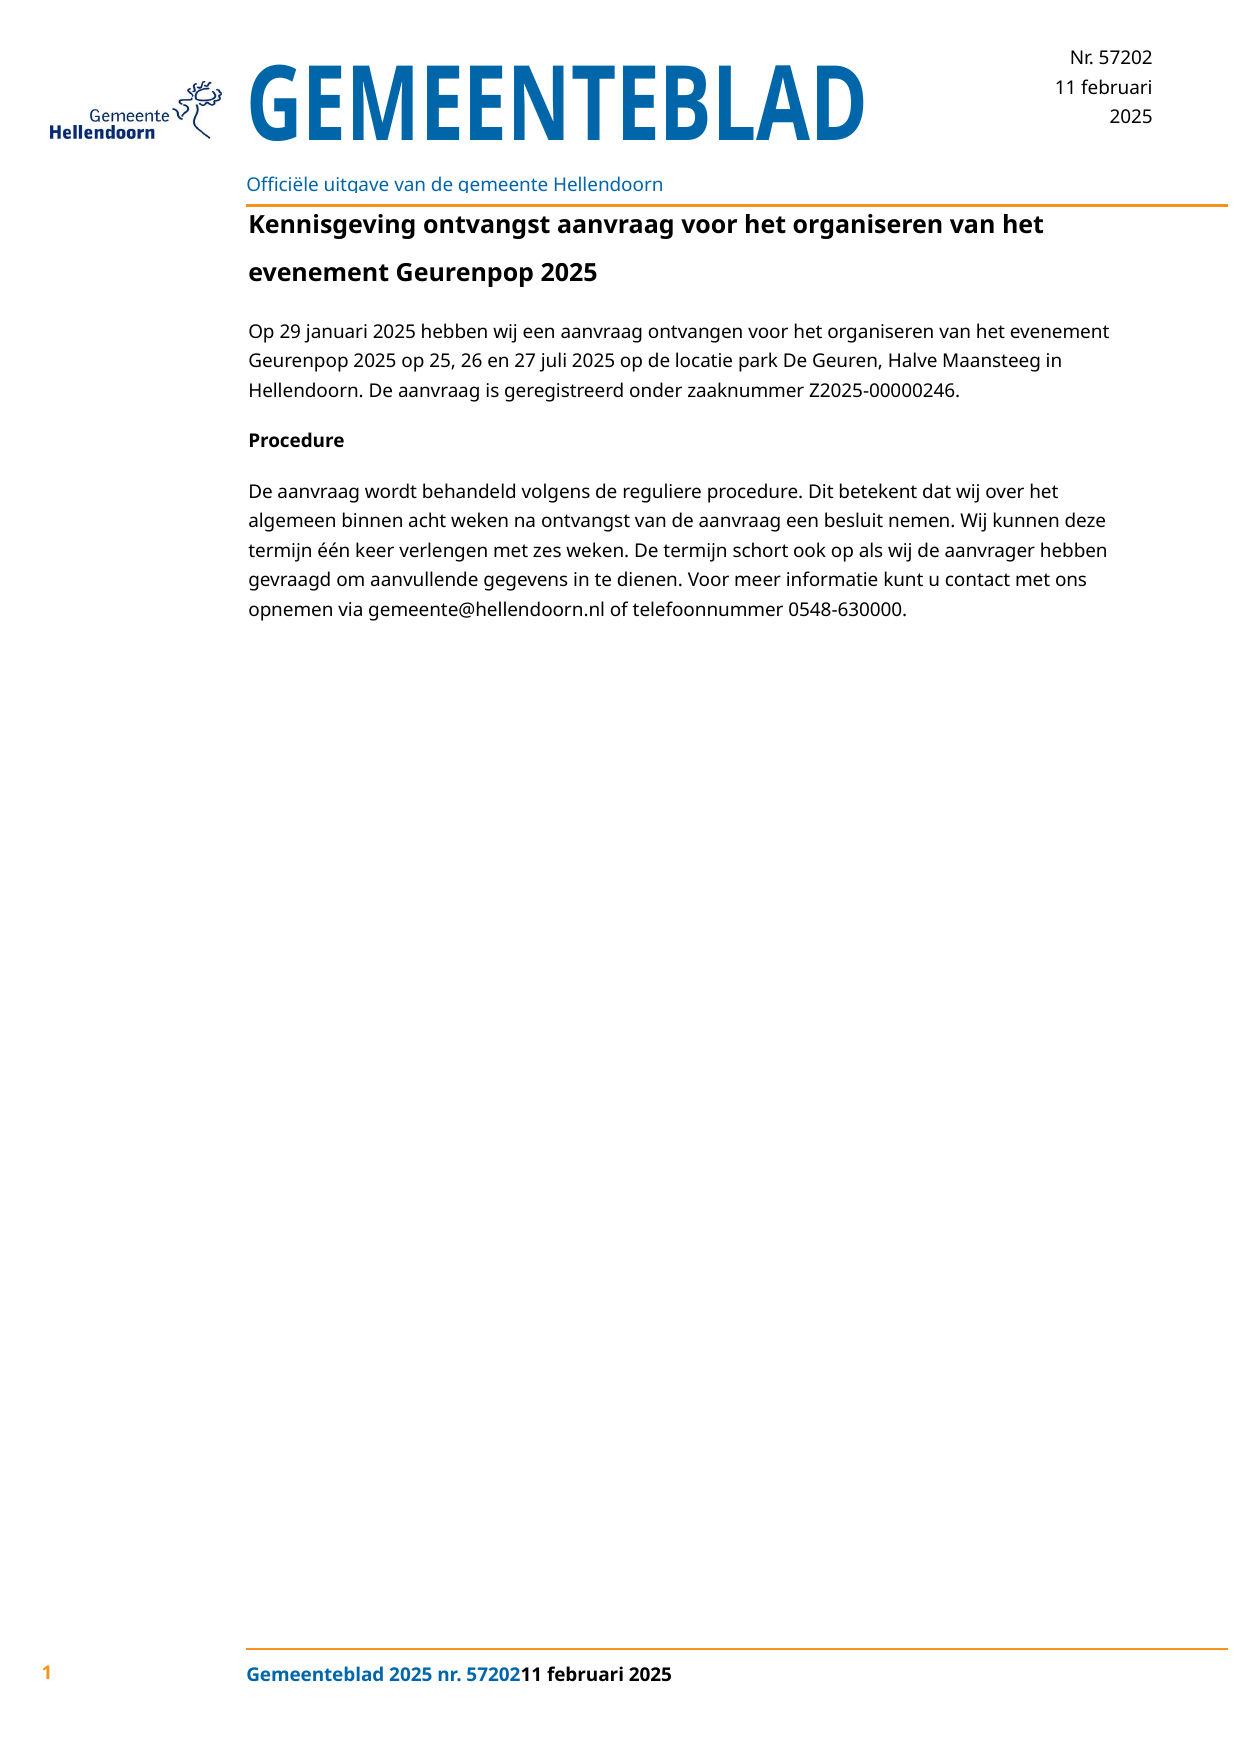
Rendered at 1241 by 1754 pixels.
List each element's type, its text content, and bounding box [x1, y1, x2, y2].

text Procedure [248, 427, 1152, 453]
text Kennisgeving ontvangst aanvraag voor het organiseren van het evenement Geurenpop 2025 [248, 207, 1152, 288]
picture [41, 47, 231, 172]
text De aanvraag wordt behandeld volgens de reguliere procedure. Dit betekent dat wij over het algemeen binnen acht weken na ontvangst van de aanvraag een besluit nemen. Wij kunnen deze termijn één keer verlengen met zes weken. De termijn schort ook op als wij de aanvrager hebben gevraagd om aanvullende gegevens in te dienen. Voor meer informatie kunt u contact met ons opnemen via gemeente@hellendoorn.nl of telefoonnummer 0548-630000. [248, 478, 1152, 622]
text Op 29 januari 2025 hebben wij een aanvraag ontvangen voor het organiseren van het evenement Geurenpop 2025 op 25, 26 en 27 juli 2025 op de locatie park De Geuren, Halve Maansteeg in Hellendoorn. De aanvraag is geregistreerd onder zaaknummer Z2025-00000246. [248, 318, 1152, 403]
